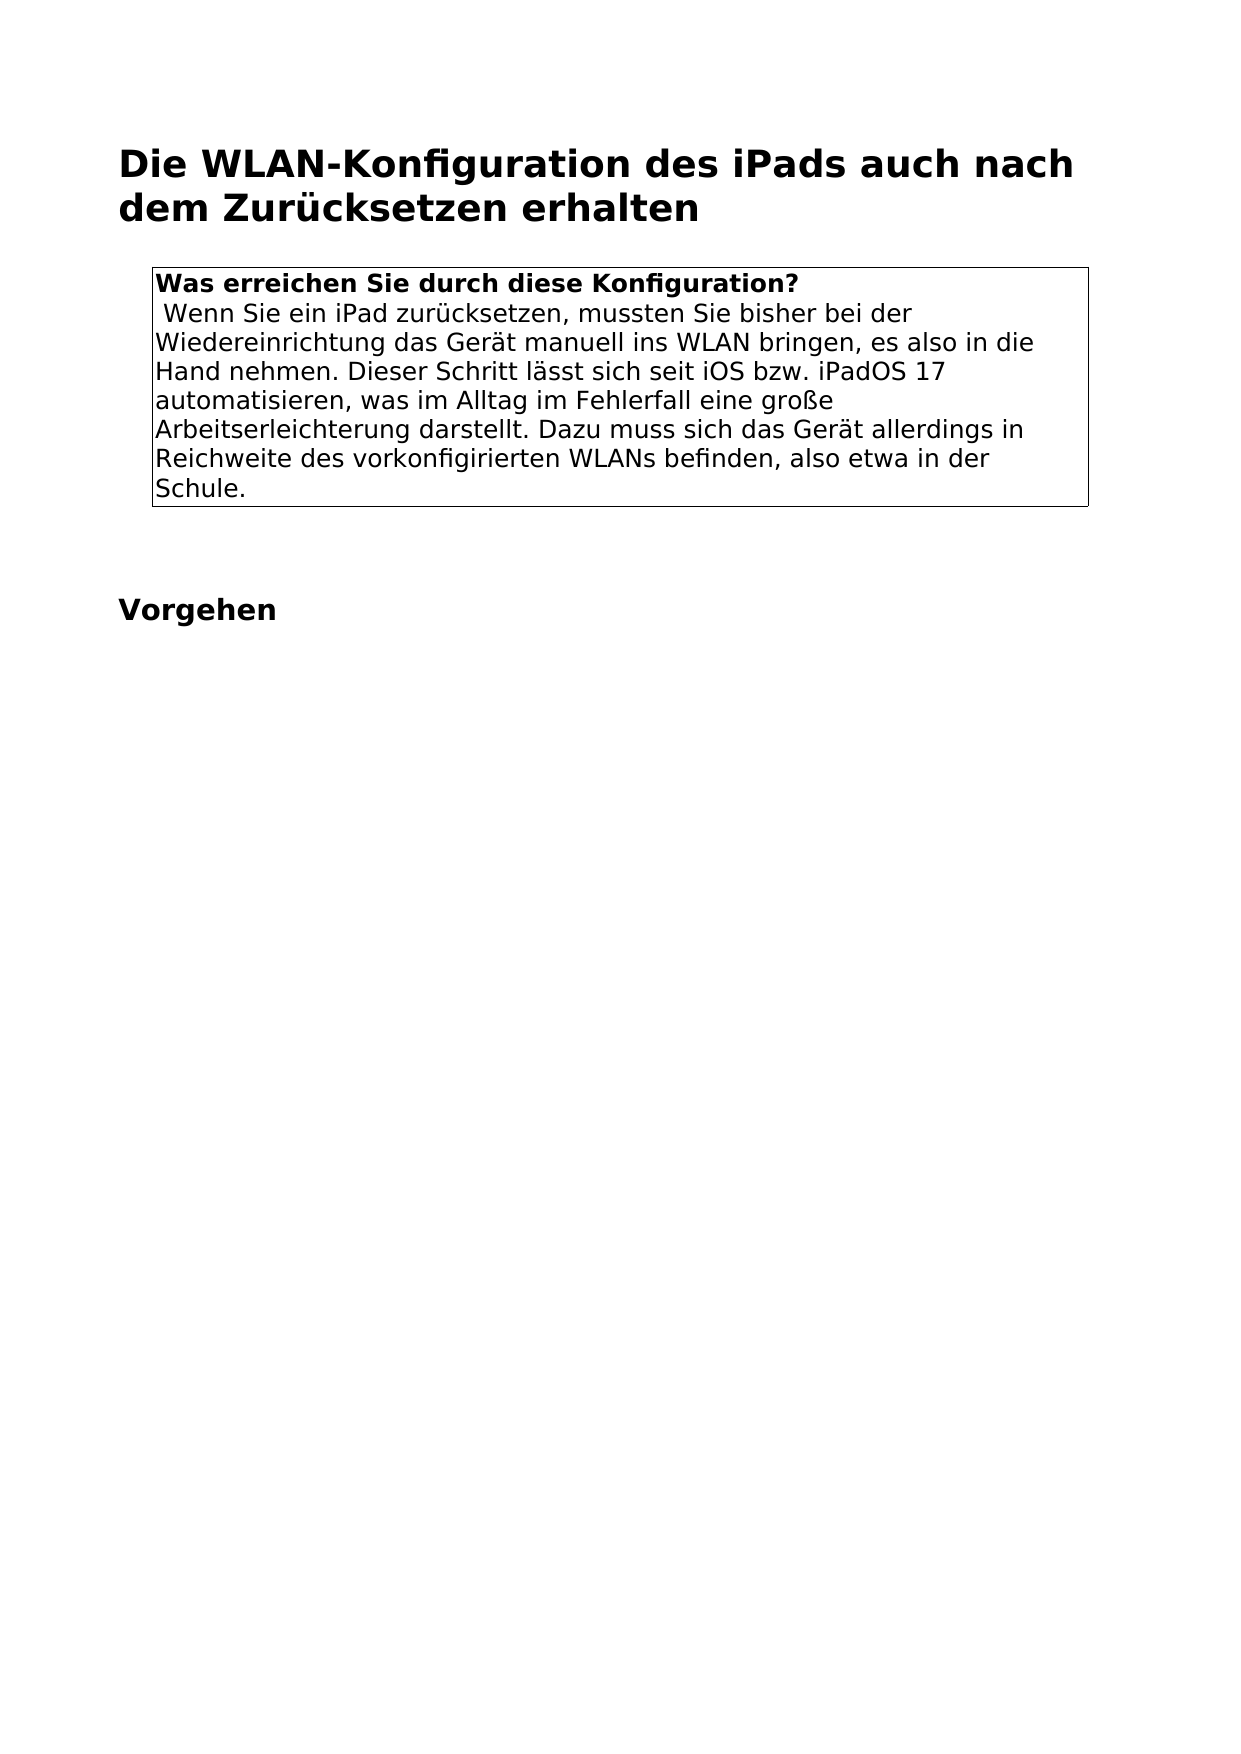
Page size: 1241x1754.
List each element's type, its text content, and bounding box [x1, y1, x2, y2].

subtitle Vorgehen [118, 593, 1122, 627]
subtitle Die WLAN-Konfiguration des iPads auch nach dem Zurücksetzen erhalten [118, 143, 1122, 230]
table_header Was erreichen Sie durch diese Konfiguration? Wenn Sie ein iPad zurücksetzen, mussten Sie bisher bei der Wiedereinrichtung das Gerät manuell ins WLAN bringen, es also in die Hand nehmen. Dieser Schritt lässt sich seit iOS bzw. iPadOS 17 automatisieren, was im Alltag im Fehlerfall eine große Arbeitserleichterung darstellt. Dazu muss sich das Gerät allerdings in Reichweite des vorkonfigirierten WLANs befinden, also etwa in der Schule. [153, 268, 1088, 506]
